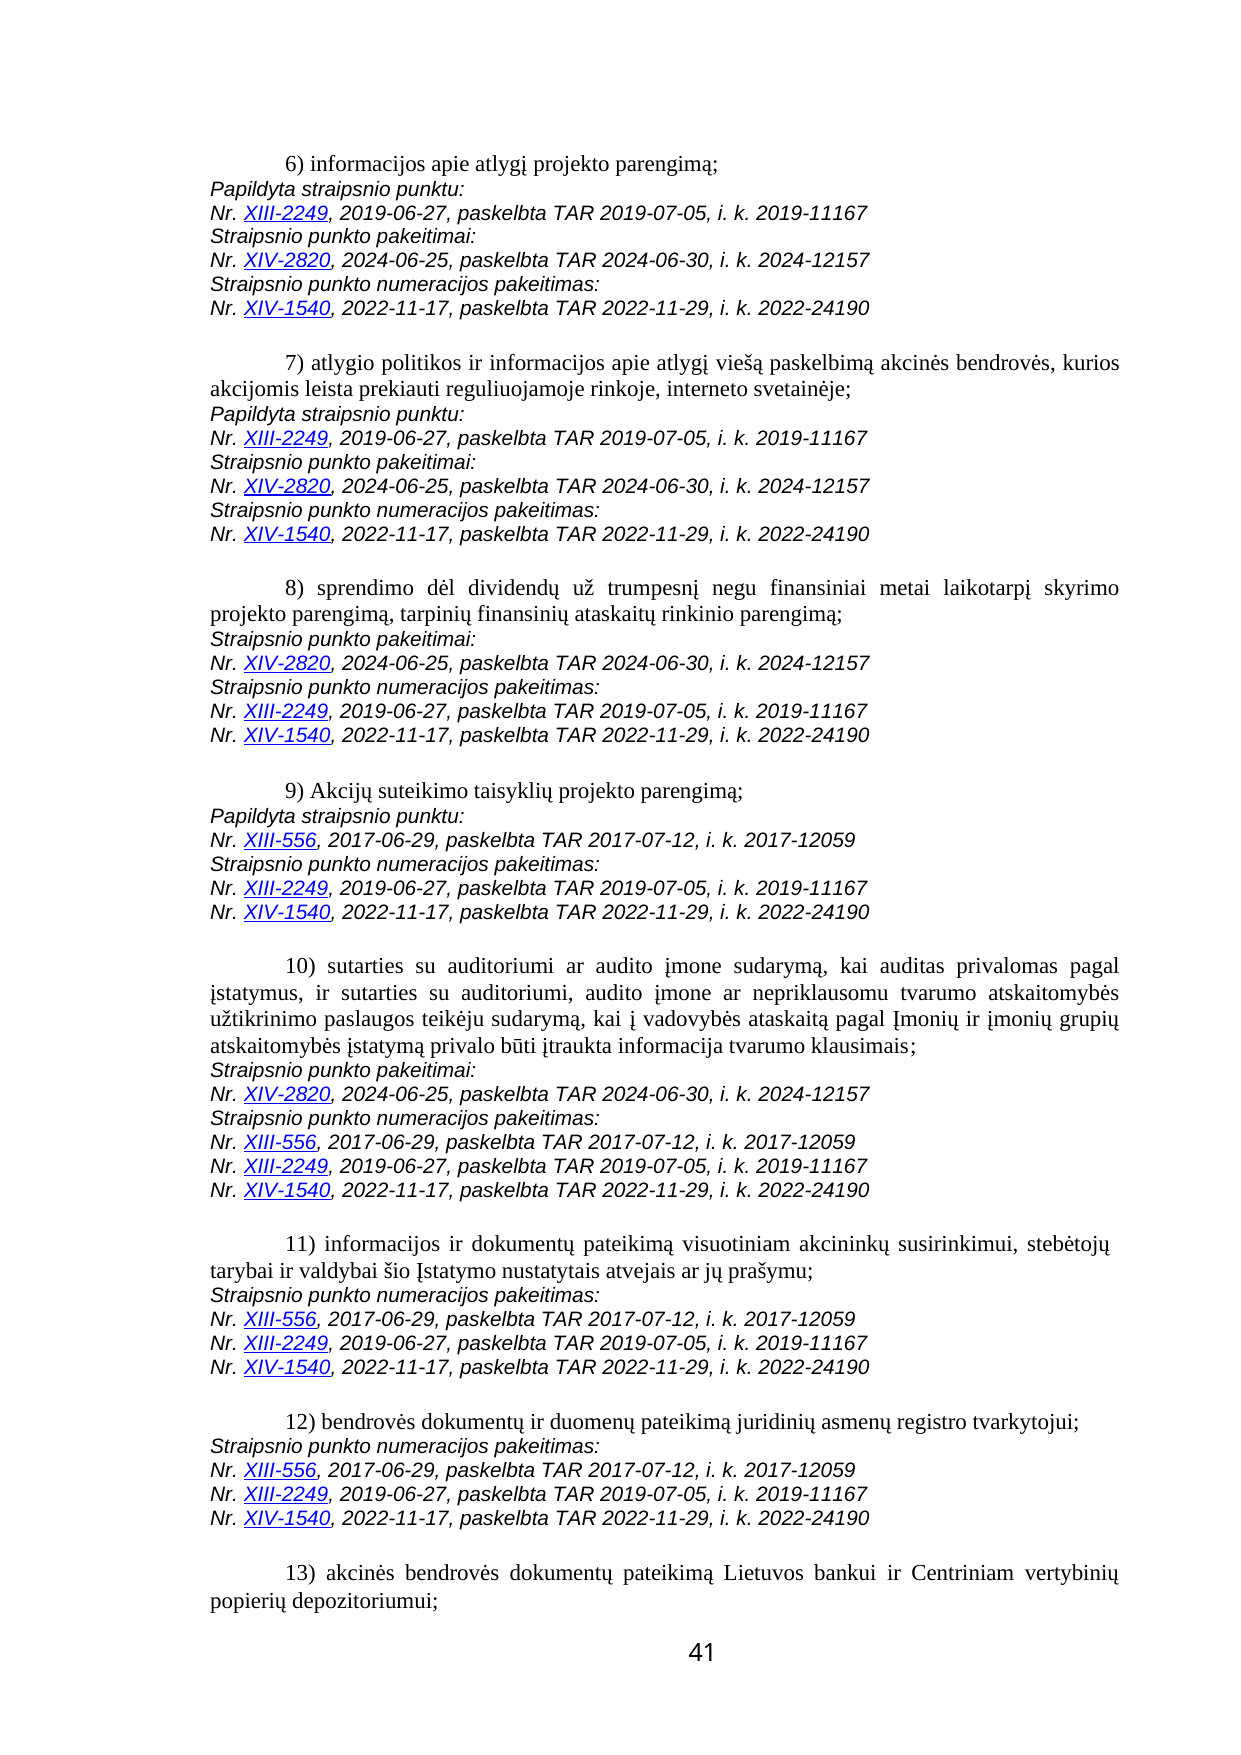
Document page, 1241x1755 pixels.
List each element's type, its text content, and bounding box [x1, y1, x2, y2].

text Papildyta straipsnio punktu: [210, 804, 1120, 828]
text Straipsnio punkto numeracijos pakeitimas: [210, 272, 1120, 296]
text Nr. XIII-2249, 2019-06-27, paskelbta TAR 2019-07-05, i. k. 2019-11167 [210, 699, 1120, 723]
text 10) sutarties su auditoriumi ar audito įmone sudarymą, kai auditas privalomas pagal įstatymus, ir sutarties su auditoriumi, audito įmone ar nepriklausomu tvarumo atskaitomybės užtikrinimo paslaugos teikėju sudarymą, kai į vadovybės ataskaitą pagal Įmonių ir įmonių grupių atskaitomybės įstatymą privalo būti įtraukta informacija tvarumo klausimais; [210, 953, 1120, 1058]
text 7) atlygio politikos ir informacijos apie atlygį viešą paskelbimą akcinės bendrovės, kurios akcijomis leista prekiauti reguliuojamoje rinkoje, interneto svetainėje; [210, 349, 1120, 402]
text Nr. XIV-1540, 2022-11-17, paskelbta TAR 2022-11-29, i. k. 2022-24190 [210, 1178, 1120, 1202]
text Nr. XIII-2249, 2019-06-27, paskelbta TAR 2019-07-05, i. k. 2019-11167 [210, 1331, 1120, 1355]
text Nr. XIII-2249, 2019-06-27, paskelbta TAR 2019-07-05, i. k. 2019-11167 [210, 426, 1120, 449]
text Straipsnio punkto numeracijos pakeitimas: [210, 675, 1120, 699]
text 12) bendrovės dokumentų ir duomenų pateikimą juridinių asmenų registro tvarkytojui; [210, 1408, 1111, 1434]
text Straipsnio punkto numeracijos pakeitimas: [210, 1434, 1120, 1458]
text Straipsnio punkto numeracijos pakeitimas: [210, 1106, 1120, 1130]
text Nr. XIII-556, 2017-06-29, paskelbta TAR 2017-07-12, i. k. 2017-12059 [210, 828, 1120, 852]
text Nr. XIV-2820, 2024-06-25, paskelbta TAR 2024-06-30, i. k. 2024-12157 [210, 473, 1120, 497]
text 8) sprendimo dėl dividendų už trumpesnį negu finansiniai metai laikotarpį skyrimo projekto parengimą, tarpinių finansinių ataskaitų rinkinio parengimą; [210, 574, 1120, 627]
text Nr. XIII-2249, 2019-06-27, paskelbta TAR 2019-07-05, i. k. 2019-11167 [210, 1154, 1120, 1178]
text Nr. XIII-2249, 2019-06-27, paskelbta TAR 2019-07-05, i. k. 2019-11167 [210, 200, 1120, 224]
text Nr. XIV-1540, 2022-11-17, paskelbta TAR 2022-11-29, i. k. 2022-24190 [210, 723, 1120, 747]
text Straipsnio punkto numeracijos pakeitimas: [210, 852, 1120, 876]
text Nr. XIV-2820, 2024-06-25, paskelbta TAR 2024-06-30, i. k. 2024-12157 [210, 651, 1120, 675]
text 9) Akcijų suteikimo taisyklių projekto parengimą; [210, 775, 1120, 804]
text Straipsnio punkto pakeitimai: [210, 1058, 1120, 1082]
text Straipsnio punkto numeracijos pakeitimas: [210, 1283, 1120, 1307]
text Papildyta straipsnio punktu: [210, 176, 1120, 200]
text Nr. XIII-556, 2017-06-29, paskelbta TAR 2017-07-12, i. k. 2017-12059 [210, 1307, 1120, 1331]
text Nr. XIV-2820, 2024-06-25, paskelbta TAR 2024-06-30, i. k. 2024-12157 [210, 248, 1120, 272]
text 6) informacijos apie atlygį projekto parengimą; [210, 150, 1120, 176]
text Papildyta straipsnio punktu: [210, 402, 1120, 426]
text Nr. XIV-1540, 2022-11-17, paskelbta TAR 2022-11-29, i. k. 2022-24190 [210, 521, 1120, 545]
text Straipsnio punkto pakeitimai: [210, 449, 1120, 473]
text Nr. XIV-1540, 2022-11-17, paskelbta TAR 2022-11-29, i. k. 2022-24190 [210, 900, 1120, 924]
text Nr. XIV-2820, 2024-06-25, paskelbta TAR 2024-06-30, i. k. 2024-12157 [210, 1082, 1120, 1106]
text Straipsnio punkto numeracijos pakeitimas: [210, 497, 1120, 521]
text Nr. XIII-556, 2017-06-29, paskelbta TAR 2017-07-12, i. k. 2017-12059 [210, 1130, 1120, 1154]
text Nr. XIV-1540, 2022-11-17, paskelbta TAR 2022-11-29, i. k. 2022-24190 [210, 1355, 1120, 1379]
text Straipsnio punkto pakeitimai: [210, 627, 1120, 651]
text Nr. XIII-556, 2017-06-29, paskelbta TAR 2017-07-12, i. k. 2017-12059 [210, 1458, 1120, 1482]
text Nr. XIII-2249, 2019-06-27, paskelbta TAR 2019-07-05, i. k. 2019-11167 [210, 1482, 1120, 1506]
text 11) informacijos ir dokumentų pateikimą visuotiniam akcininkų susirinkimui, stebėtojų tarybai ir valdybai šio Įstatymo nustatytais atvejais ar jų prašymu; [210, 1231, 1111, 1283]
text 13) akcinės bendrovės dokumentų pateikimą Lietuvos bankui ir Centriniam vertybinių popierių depozitoriumui; [210, 1559, 1120, 1614]
text Straipsnio punkto pakeitimai: [210, 224, 1120, 248]
text Nr. XIV-1540, 2022-11-17, paskelbta TAR 2022-11-29, i. k. 2022-24190 [210, 1506, 1120, 1530]
text Nr. XIV-1540, 2022-11-17, paskelbta TAR 2022-11-29, i. k. 2022-24190 [210, 296, 1120, 320]
text Nr. XIII-2249, 2019-06-27, paskelbta TAR 2019-07-05, i. k. 2019-11167 [210, 876, 1120, 900]
